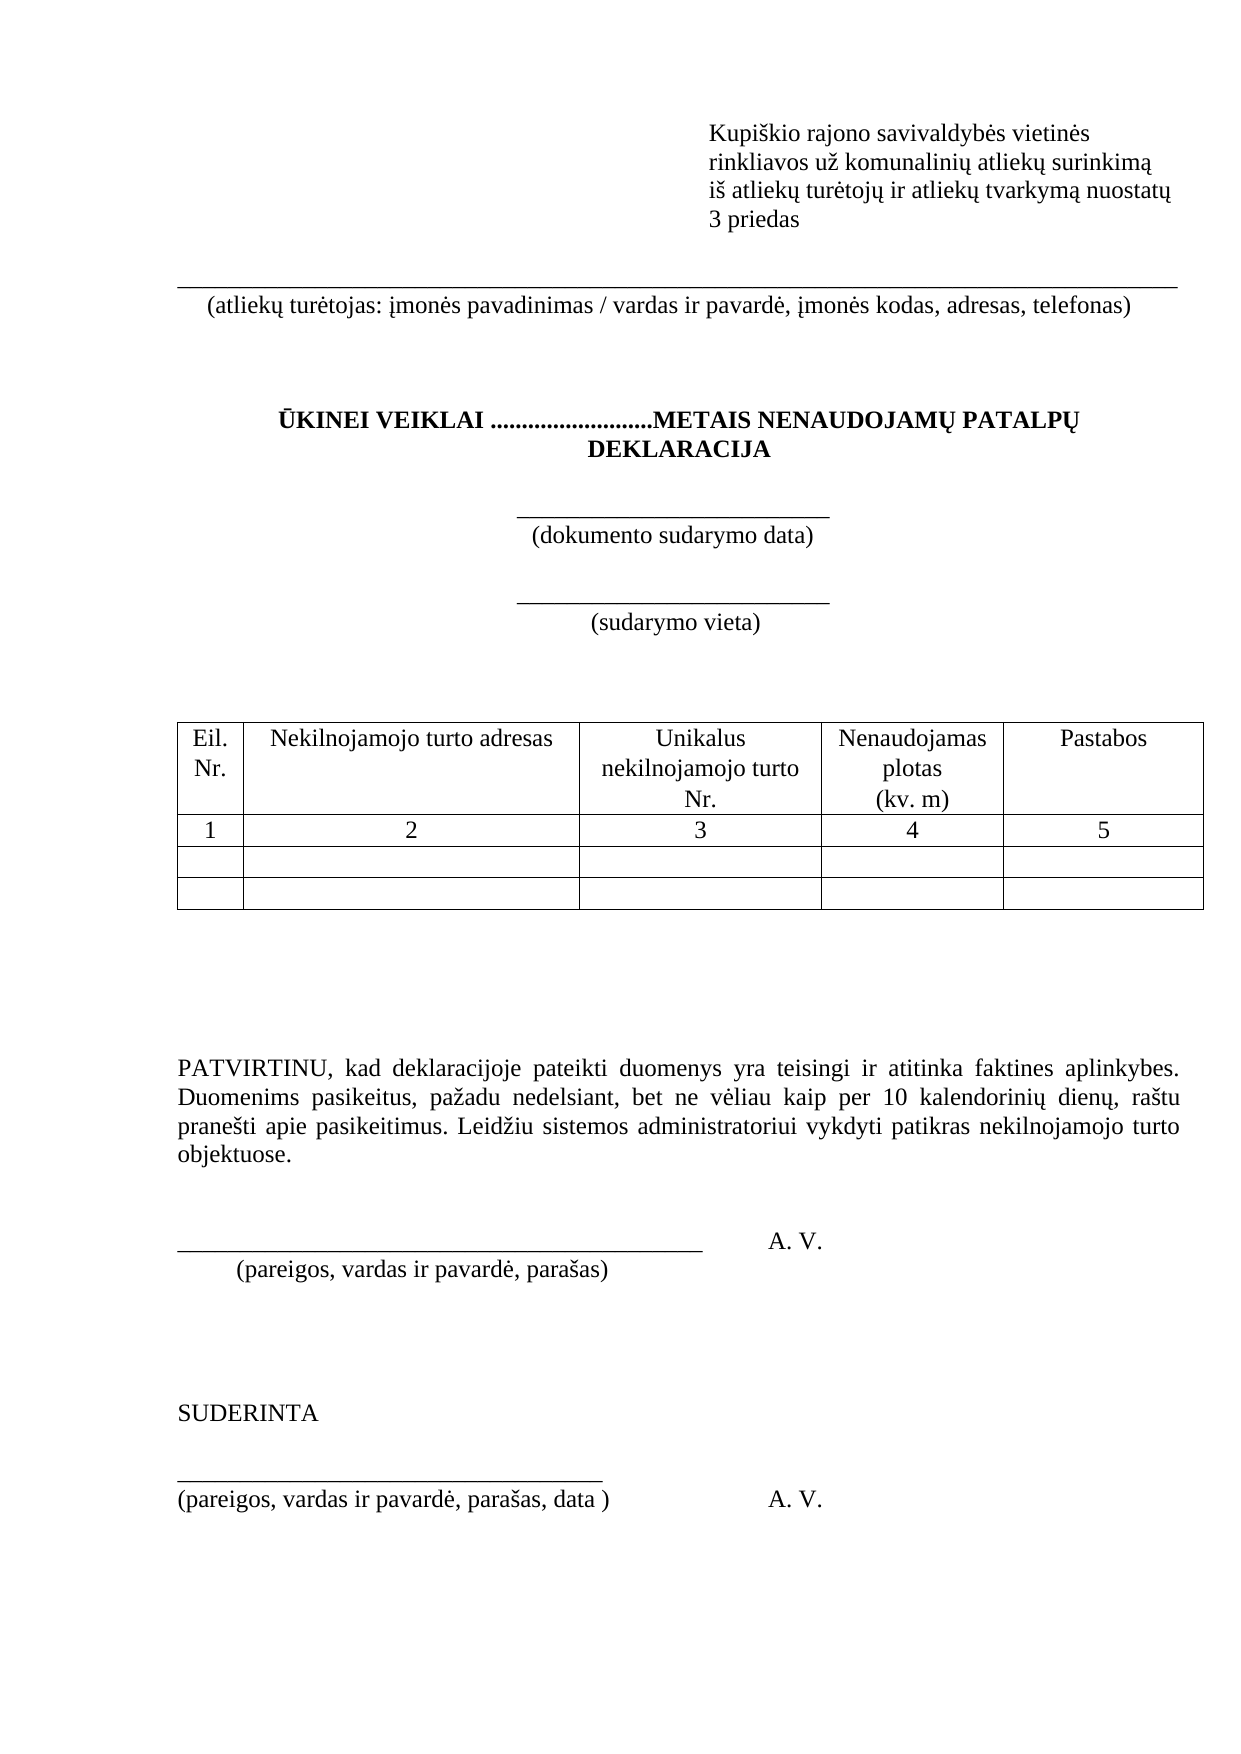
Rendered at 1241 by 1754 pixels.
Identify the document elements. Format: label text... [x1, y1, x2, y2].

table_cell [178, 847, 243, 877]
text DEKLARACIJA [177, 434, 1181, 463]
table_cell [1004, 878, 1203, 908]
text __________________________________ [177, 1456, 1181, 1484]
text PATVIRTINU, kad deklaracijoje pateikti duomenys yra teisingi ir atitinka faktines aplinkybes. Duomenims pasikeitus, pažadu nedelsiant, bet ne vėliau kaip per 10 kalendorinių dienų, raštu pranešti apie pasikeitimus. Leidžiu sistemos administratoriui vykdyti patikras nekilnojamojo turto objektuose. [177, 1053, 1181, 1168]
table_cell [822, 878, 1003, 908]
text ________________________________________________________________________________ [177, 262, 1181, 291]
text _________________________ [517, 578, 1181, 607]
table_cell [580, 847, 821, 877]
table_cell 1 [178, 815, 243, 846]
table_cell 2 [244, 815, 579, 846]
text (dokumento sudarymo data) [532, 521, 1181, 549]
text Kupiškio rajono savivaldybės vietinės [709, 118, 1181, 147]
table_header Pastabos [1004, 723, 1203, 814]
text _________________________ [517, 492, 1181, 521]
text (pareigos, vardas ir pavardė, parašas, data ) A. V. [177, 1484, 1181, 1513]
table_header Unikalus nekilnojamojo turto Nr. [580, 723, 821, 814]
table_header Eil. Nr. [178, 723, 243, 814]
table_cell [580, 878, 821, 908]
text rinkliavos už komunalinių atliekų surinkimą [709, 147, 1181, 176]
table_header Nekilnojamojo turto adresas [244, 723, 579, 814]
text (sudarymo vieta) [591, 607, 1181, 636]
table_header Nenaudojamas plotas (kv. m) [822, 723, 1003, 814]
table_cell 4 [822, 815, 1003, 846]
text (atliekų turėtojas: įmonės pavadinimas / vardas ir pavardė, įmonės kodas, adresas, telefonas) [207, 291, 1181, 319]
table_cell [244, 847, 579, 877]
table_cell [822, 847, 1003, 877]
text (pareigos, vardas ir pavardė, parašas) [236, 1254, 1181, 1283]
table_cell 5 [1004, 815, 1203, 846]
table_cell [1004, 847, 1203, 877]
table_cell [244, 878, 579, 908]
text ŪKINEI VEIKLAI ..........................METAIS NENAUDOJAMŲ PATALPŲ [177, 406, 1181, 434]
table_cell [178, 878, 243, 908]
text iš atliekų turėtojų ir atliekų tvarkymą nuostatų [709, 176, 1181, 204]
text __________________________________________ A. V. [177, 1226, 1181, 1254]
table_cell 3 [580, 815, 821, 846]
text 3 priedas [709, 204, 1181, 233]
text SUDERINTA [177, 1398, 1181, 1427]
